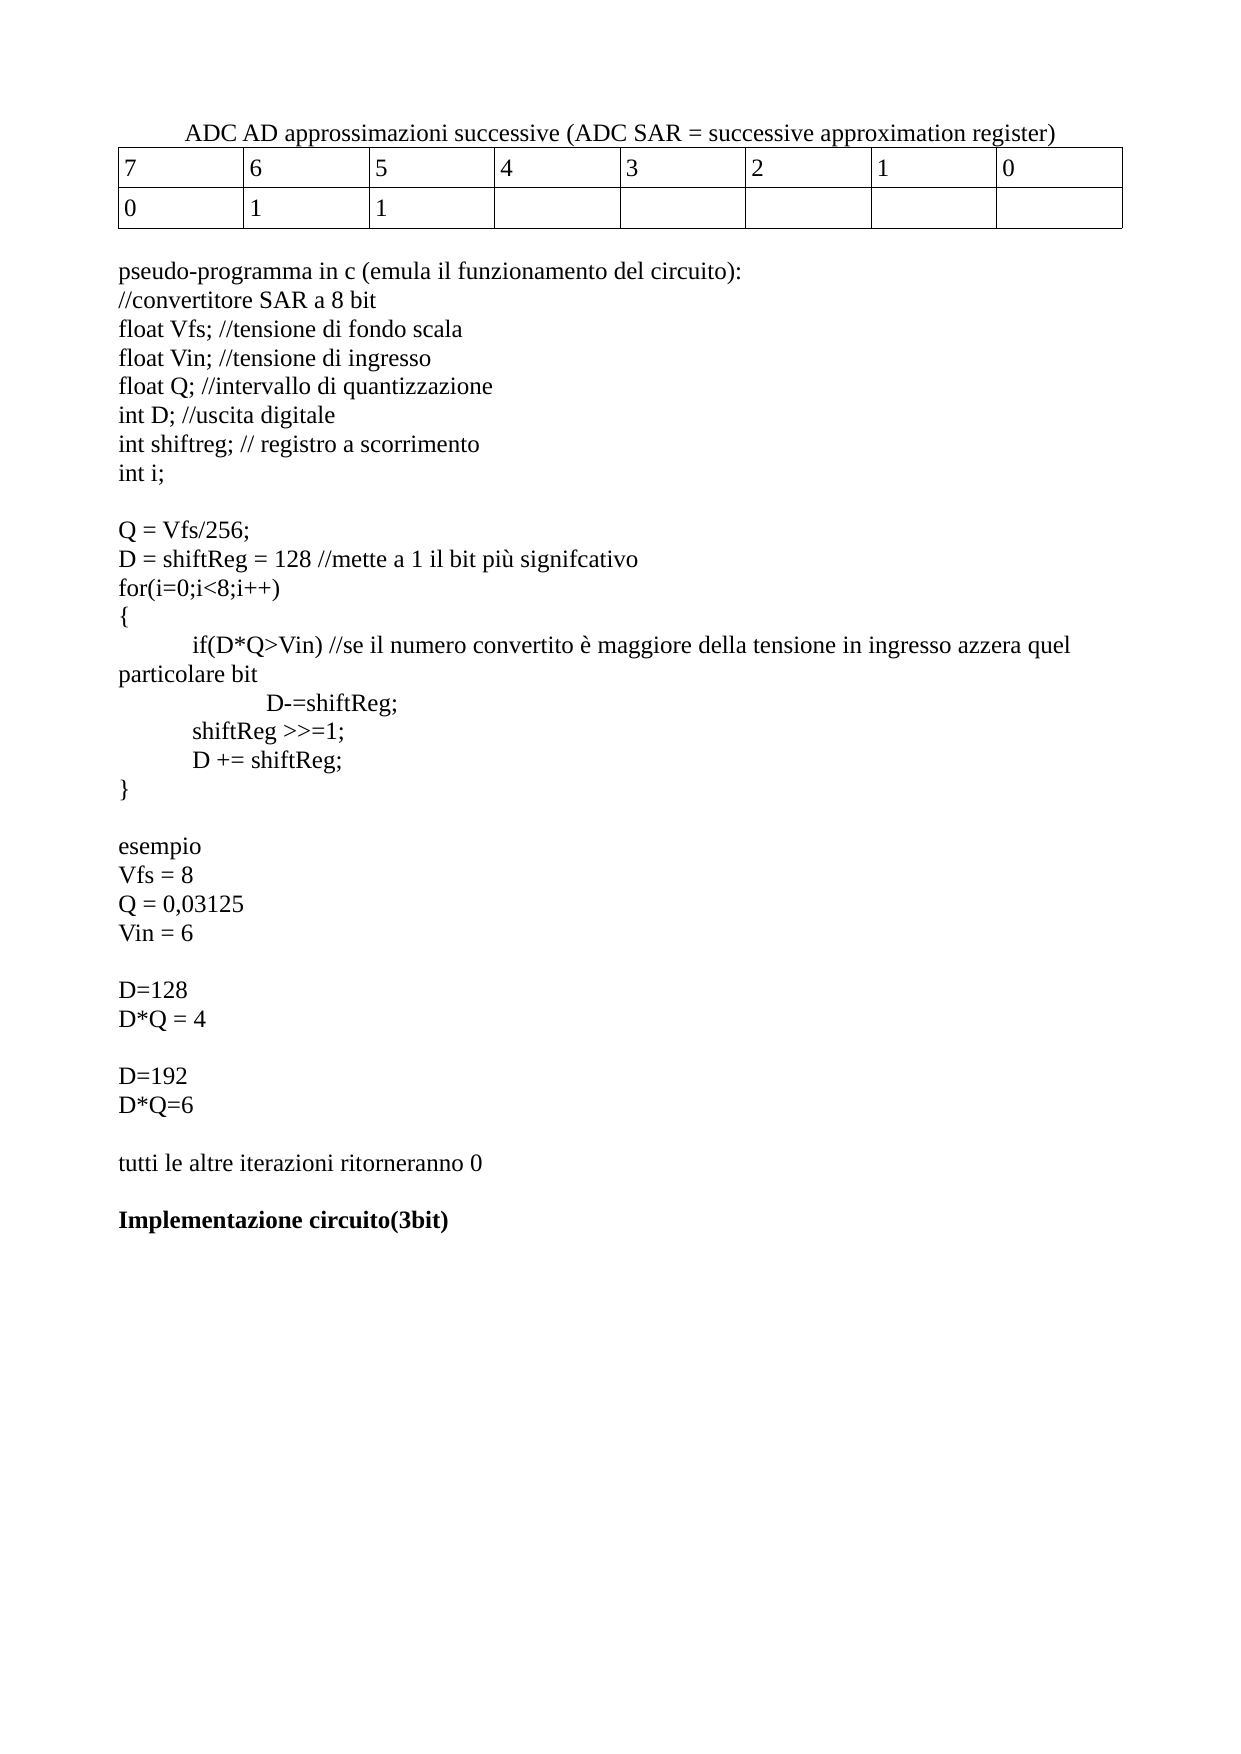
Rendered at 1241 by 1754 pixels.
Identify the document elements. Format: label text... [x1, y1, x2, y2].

text tutti le altre iterazioni ritorneranno 0 [118, 1148, 1122, 1176]
text { [118, 601, 1122, 630]
text int shiftreg; // registro a scorrimento [118, 429, 1122, 458]
table_header 1 [872, 148, 996, 187]
table_cell 1 [244, 188, 369, 227]
text //convertitore SAR a 8 bit [118, 285, 1122, 314]
text pseudo-programma in c (emula il funzionamento del circuito): [118, 256, 1122, 285]
table_header 0 [997, 148, 1122, 187]
text D*Q=6 [118, 1090, 1122, 1119]
text D-=shiftReg; [118, 688, 1122, 716]
text float Vin; //tensione di ingresso [118, 343, 1122, 371]
text float Q; //intervallo di quantizzazione [118, 371, 1122, 400]
text D = shiftReg = 128 //mette a 1 il bit più signifcativo [118, 544, 1122, 573]
table_cell [872, 188, 996, 227]
table_cell 1 [370, 188, 494, 227]
text shiftReg >>=1; [118, 716, 1122, 745]
text float Vfs; //tensione di fondo scala [118, 314, 1122, 343]
text D=128 [118, 975, 1122, 1004]
text D*Q = 4 [118, 1004, 1122, 1033]
text Q = 0,03125 [118, 889, 1122, 918]
table_header 2 [746, 148, 871, 187]
text int i; [118, 458, 1122, 486]
table_cell 0 [119, 188, 243, 227]
text for(i=0;i<8;i++) [118, 573, 1122, 601]
table_header 4 [495, 148, 620, 187]
text Vfs = 8 [118, 860, 1122, 889]
text Q = Vfs/256; [118, 515, 1122, 544]
table_header 5 [370, 148, 494, 187]
table_cell [621, 188, 745, 227]
table_cell [746, 188, 871, 227]
text ADC AD approssimazioni successive (ADC SAR = successive approximation register) [118, 118, 1122, 147]
table_cell [997, 188, 1122, 227]
table_cell [495, 188, 620, 227]
text esempio [118, 831, 1122, 860]
table_header 3 [621, 148, 745, 187]
text int D; //uscita digitale [118, 400, 1122, 429]
text Vin = 6 [118, 918, 1122, 946]
text if(D*Q>Vin) //se il numero convertito è maggiore della tensione in ingresso azzera quel particolare bit [118, 630, 1122, 688]
table_header 6 [244, 148, 369, 187]
text D=192 [118, 1061, 1122, 1090]
text Implementazione circuito(3bit) [118, 1205, 1122, 1234]
table_header 7 [119, 148, 243, 187]
text } [118, 774, 1122, 803]
text D += shiftReg; [118, 745, 1122, 774]
